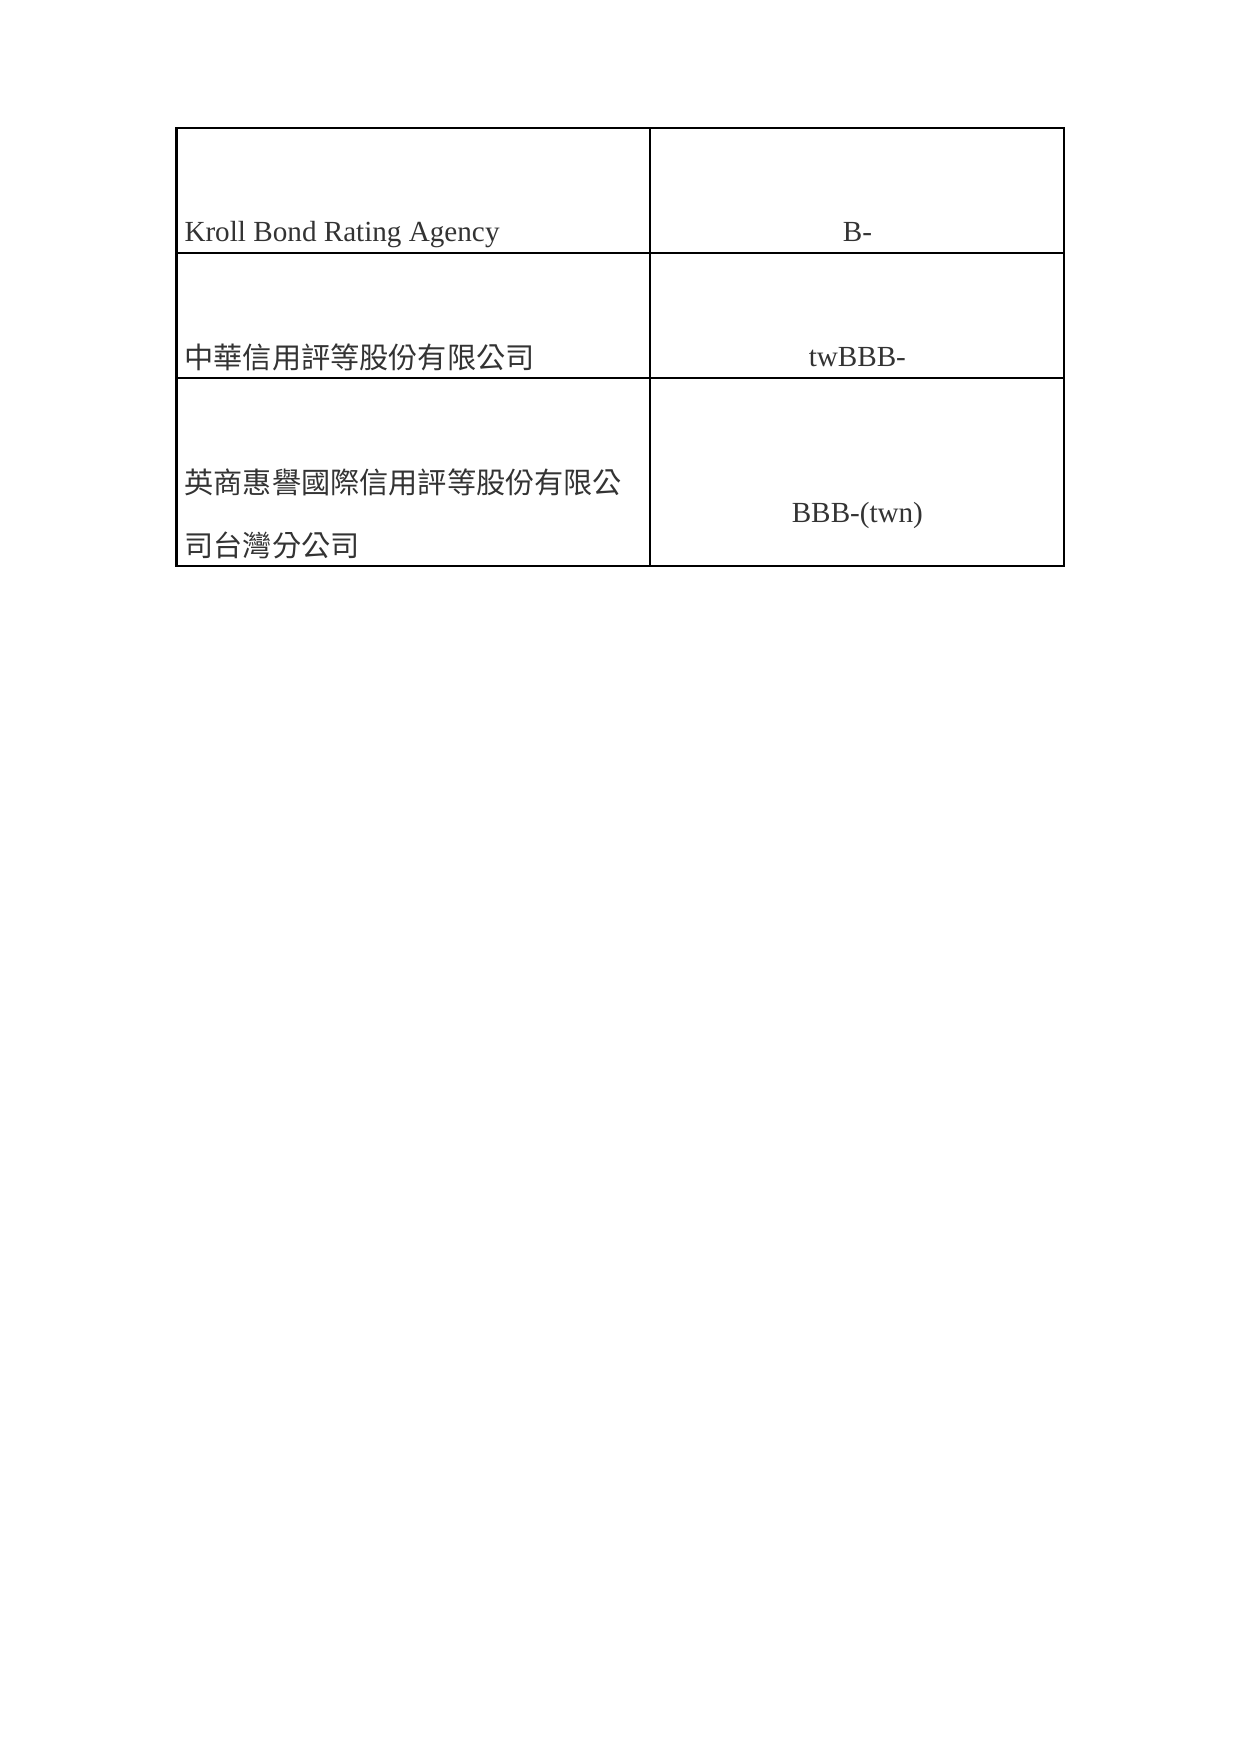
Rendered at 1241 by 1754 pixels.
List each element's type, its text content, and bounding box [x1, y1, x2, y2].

table_cell 英商惠譽國際信用評等股份有限公司台灣分公司 [178, 379, 649, 564]
table_cell BBB-(twn) [651, 379, 1063, 564]
table_cell Kroll Bond Rating Agency [178, 129, 649, 252]
table_cell twBBB- [651, 254, 1063, 377]
table_cell B- [651, 129, 1063, 252]
table_cell 中華信用評等股份有限公司 [178, 254, 649, 377]
